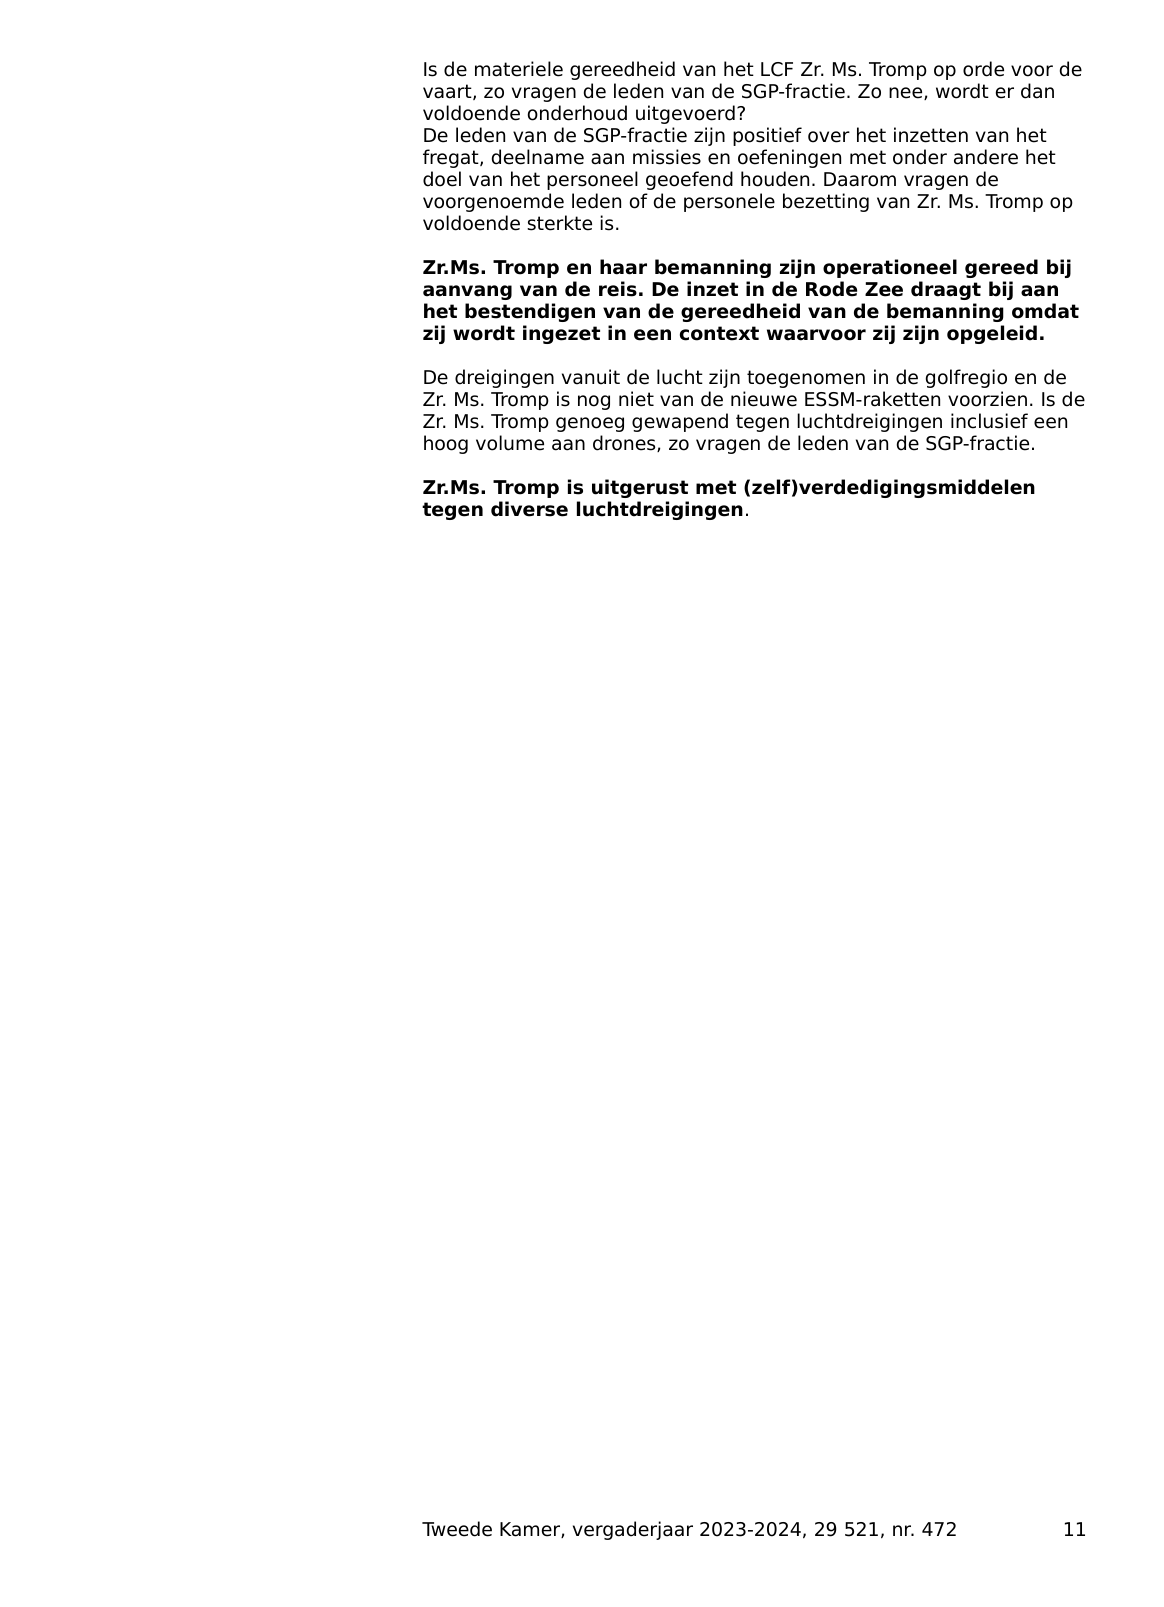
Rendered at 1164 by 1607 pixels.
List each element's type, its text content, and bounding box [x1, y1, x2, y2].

text De dreigingen vanuit de lucht zijn toegenomen in de golfregio en de Zr. Ms. Tromp is nog niet van de nieuwe ESSM-raketten voorzien. Is de Zr. Ms. Tromp genoeg gewapend tegen luchtdreigingen inclusief een hoog volume aan drones, zo vragen de leden van de SGP-fractie. [422, 367, 1087, 455]
text De leden van de SGP-fractie zijn positief over het inzetten van het fregat, deelname aan missies en oefeningen met onder andere het doel van het personeel geoefend houden. Daarom vragen de voorgenoemde leden of de personele bezetting van Zr. Ms. Tromp op voldoende sterkte is. [422, 125, 1087, 235]
text Zr.Ms. Tromp en haar bemanning zijn operationeel gereed bij aanvang van de reis. De inzet in de Rode Zee draagt bij aan het bestendigen van de gereedheid van de bemanning omdat zij wordt ingezet in een context waarvoor zij zijn opgeleid. [422, 257, 1087, 345]
text Zr.Ms. Tromp is uitgerust met (zelf)verdedigingsmiddelen tegen diverse luchtdreigingen. [422, 477, 1087, 521]
text Is de materiele gereedheid van het LCF Zr. Ms. Tromp op orde voor de vaart, zo vragen de leden van de SGP-fractie. Zo nee, wordt er dan voldoende onderhoud uitgevoerd? [422, 59, 1087, 125]
